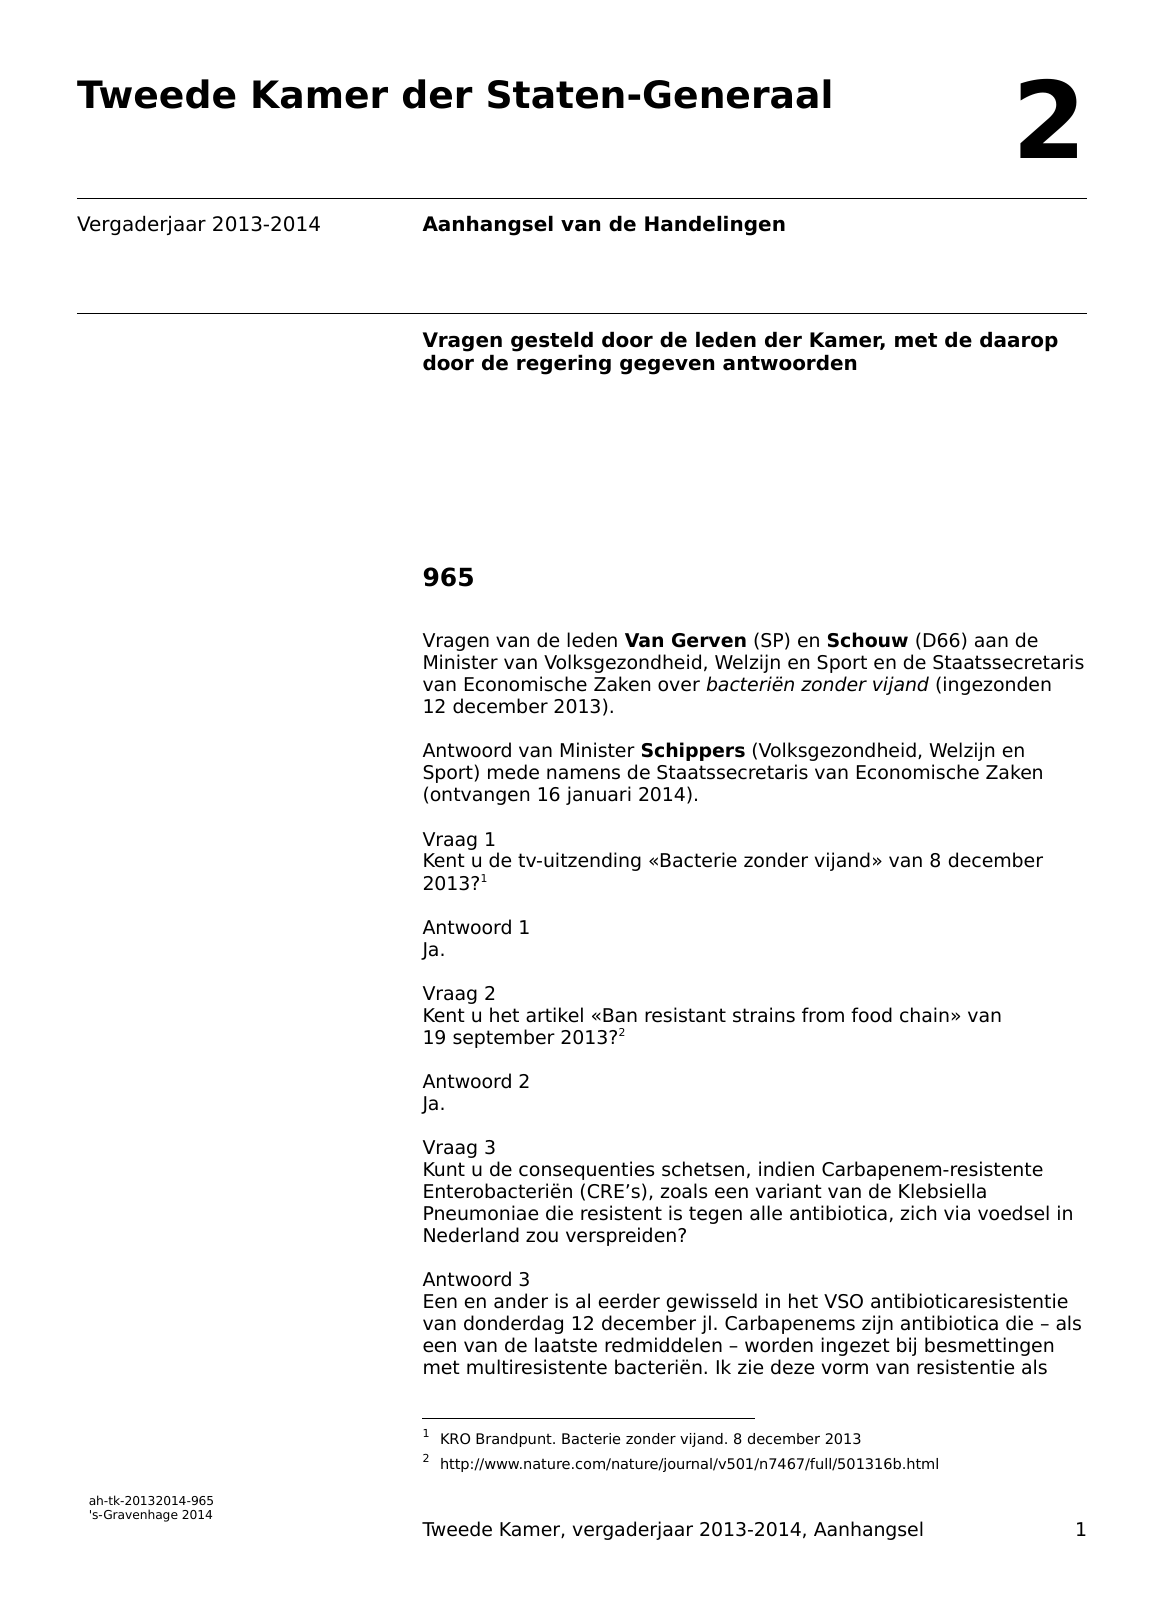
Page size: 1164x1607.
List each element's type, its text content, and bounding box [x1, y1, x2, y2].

text Ja. [422, 1093, 1087, 1115]
table_cell Vragen gesteld door de leden der Kamer, met de daarop door de regering gegeven antwoorden [422, 314, 1087, 375]
text Vraag 3 [422, 1137, 1087, 1159]
text ah-tk-20132014-965 [88, 1494, 323, 1508]
text Kunt u de consequenties schetsen, indien Carbapenem-resistente Enterobacteriën (CRE’s), zoals een variant van de Klebsiella Pneumoniae die resistent is tegen alle antibiotica, zich via voedsel in Nederland zou verspreiden? [422, 1159, 1087, 1247]
text 's-Gravenhage 2014 [88, 1508, 323, 1522]
text Kent u de tv-uitzending «Bacterie zonder vijand» van 8 december 2013? [422, 850, 1087, 894]
table_cell [77, 314, 422, 375]
table_header 2 [886, 59, 1087, 198]
text Vraag 2 [422, 983, 1087, 1005]
text Antwoord 3 [422, 1269, 1087, 1291]
text Vraag 1 [422, 828, 1087, 850]
text Antwoord 2 [422, 1071, 1087, 1093]
text Een en ander is al eerder gewisseld in het VSO antibioticaresistentie van donderdag 12 december jl. Carbapenems zijn antibiotica die – als een van de laatste redmiddelen – worden ingezet bij besmettingen met multiresistente bacteriën. Ik zie deze vorm van resistentie als [422, 1291, 1087, 1379]
text Ja. [422, 938, 1087, 961]
table_cell Aanhangsel van de Handelingen [422, 199, 1087, 313]
text Kent u het artikel «Ban resistant strains from food chain» van 19 september 2013? [422, 1005, 1087, 1049]
text Antwoord van Minister Schippers (Volksgezondheid, Welzijn en Sport) mede namens de Staatssecretaris van Economische Zaken (ontvangen 16 januari 2014). [422, 740, 1087, 806]
table_cell Vergaderjaar 2013-2014 [77, 199, 422, 313]
text Antwoord 1 [422, 917, 1087, 938]
text http://www.nature.com/nature/journal/v501/n7467/full/501316b.html [422, 1452, 1087, 1474]
text 965 [422, 563, 1087, 592]
table_header Tweede Kamer der Staten-Generaal [77, 59, 886, 198]
text Vragen van de leden Van Gerven (SP) en Schouw (D66) aan de Minister van Volksgezondheid, Welzijn en Sport en de Staatssecretaris van Economische Zaken over bacteriën zonder vijand (ingezonden 12 december 2013). [422, 630, 1087, 718]
text KRO Brandpunt. Bacterie zonder vijand. 8 december 2013 [422, 1427, 1087, 1449]
